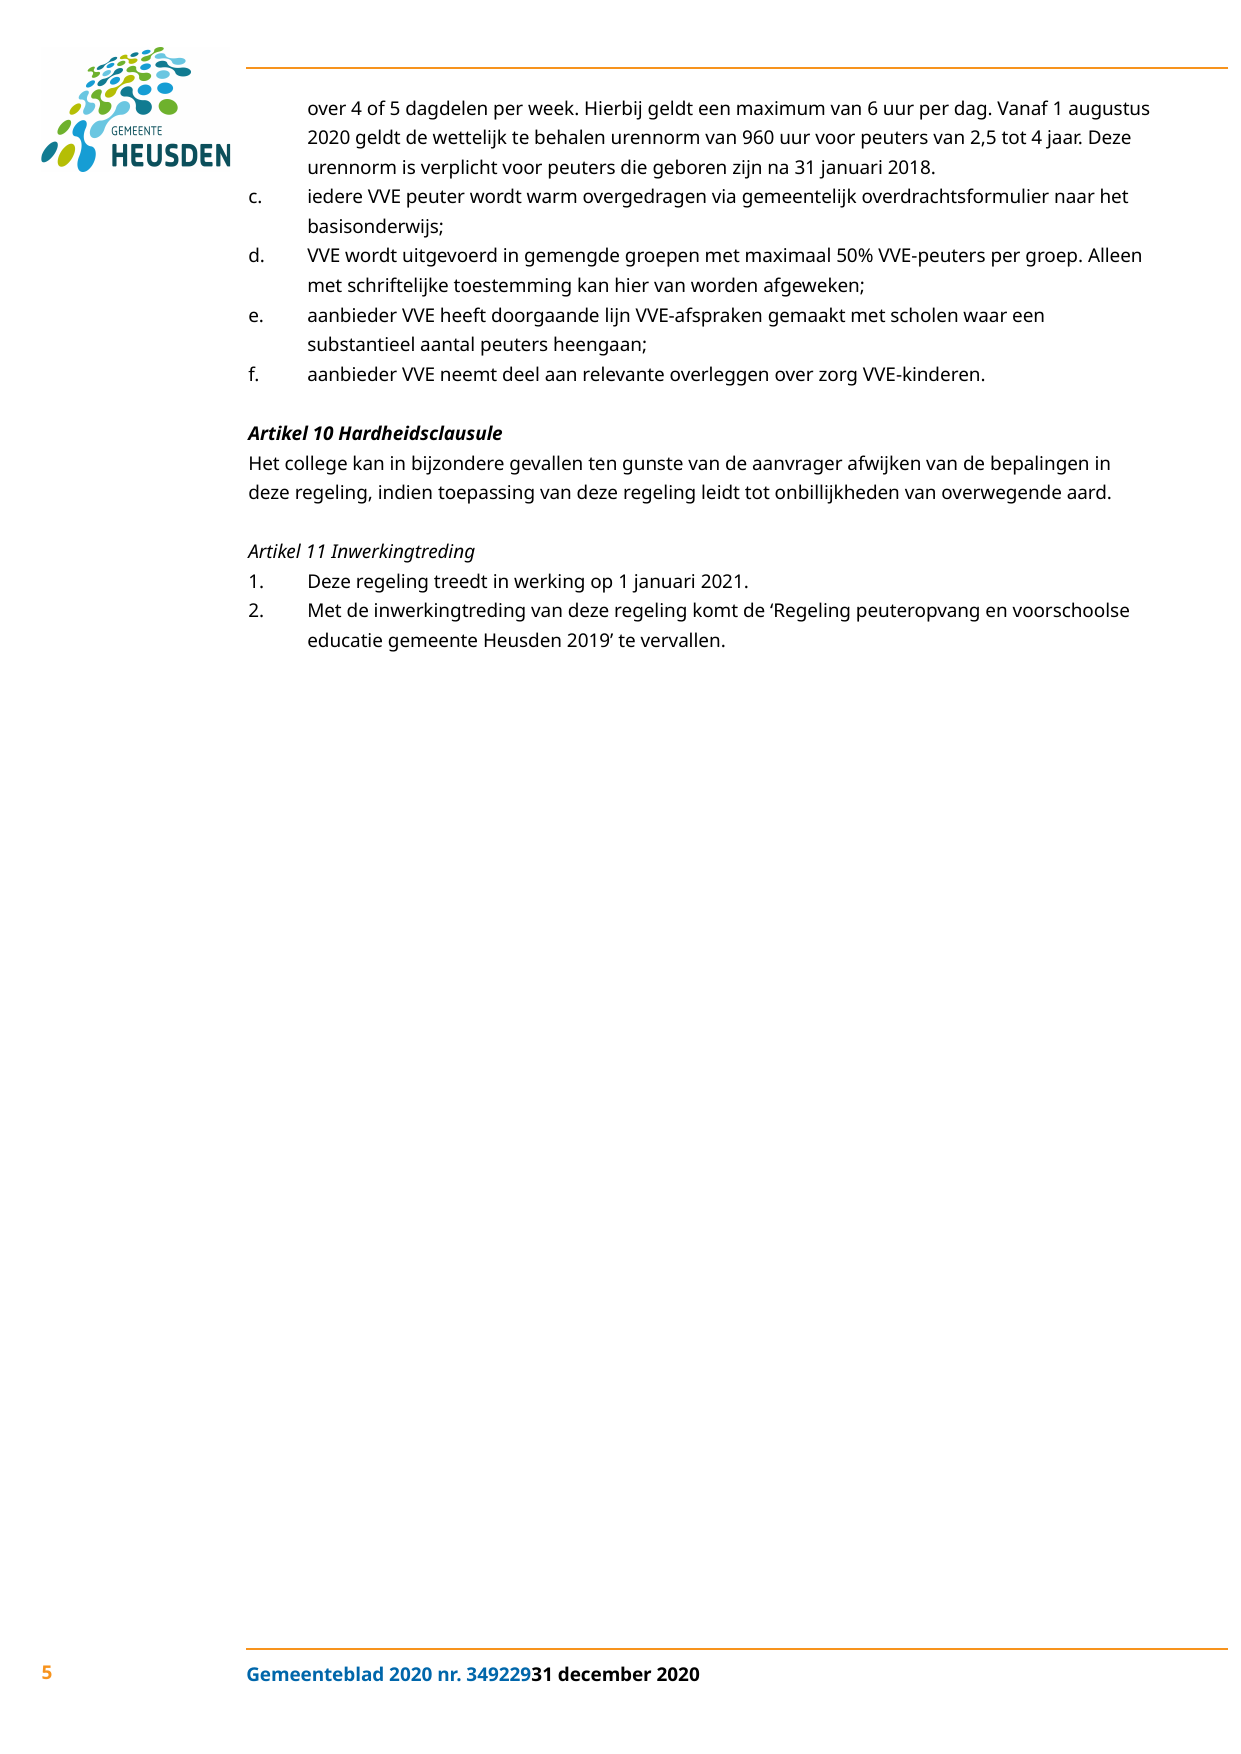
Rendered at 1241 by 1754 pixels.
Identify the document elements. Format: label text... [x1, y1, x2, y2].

list aanbieder VVE neemt deel aan relevante overleggen over zorg VVE-kinderen. [248, 361, 1152, 387]
list Met de inwerkingtreding van deze regeling komt de ‘Regeling peuteropvang en voorschoolse educatie gemeente Heusden 2019’ te vervallen. [248, 598, 1152, 653]
list over 4 of 5 dagdelen per week. Hierbij geldt een maximum van 6 uur per dag. Vanaf 1 augustus 2020 geldt de wettelijk te behalen urennorm van 960 uur voor peuters van 2,5 tot 4 jaar. Deze urennorm is verplicht voor peuters die geboren zijn na 31 januari 2018. [248, 95, 1152, 180]
text Artikel 11 Inwerkingtreding [248, 538, 1152, 564]
list iedere VVE peuter wordt warm overgedragen via gemeentelijk overdrachtsformulier naar het basisonderwijs; [248, 183, 1152, 239]
text Het college kan in bijzondere gevallen ten gunste van de aanvrager afwijken van de bepalingen in deze regeling, indien toepassing van deze regeling leidt tot onbillijkheden van overwegende aard. [248, 450, 1152, 505]
list Deze regeling treedt in werking op 1 januari 2021. [248, 568, 1152, 594]
list aanbieder VVE heeft doorgaande lijn VVE-afspraken gemaakt met scholen waar een substantieel aantal peuters heengaan; [248, 302, 1152, 357]
text Artikel 10 Hardheidsclausule [248, 420, 1152, 446]
picture [41, 47, 231, 172]
list VVE wordt uitgevoerd in gemengde groepen met maximaal 50% VVE-peuters per groep. Alleen met schriftelijke toestemming kan hier van worden afgeweken; [248, 243, 1152, 298]
